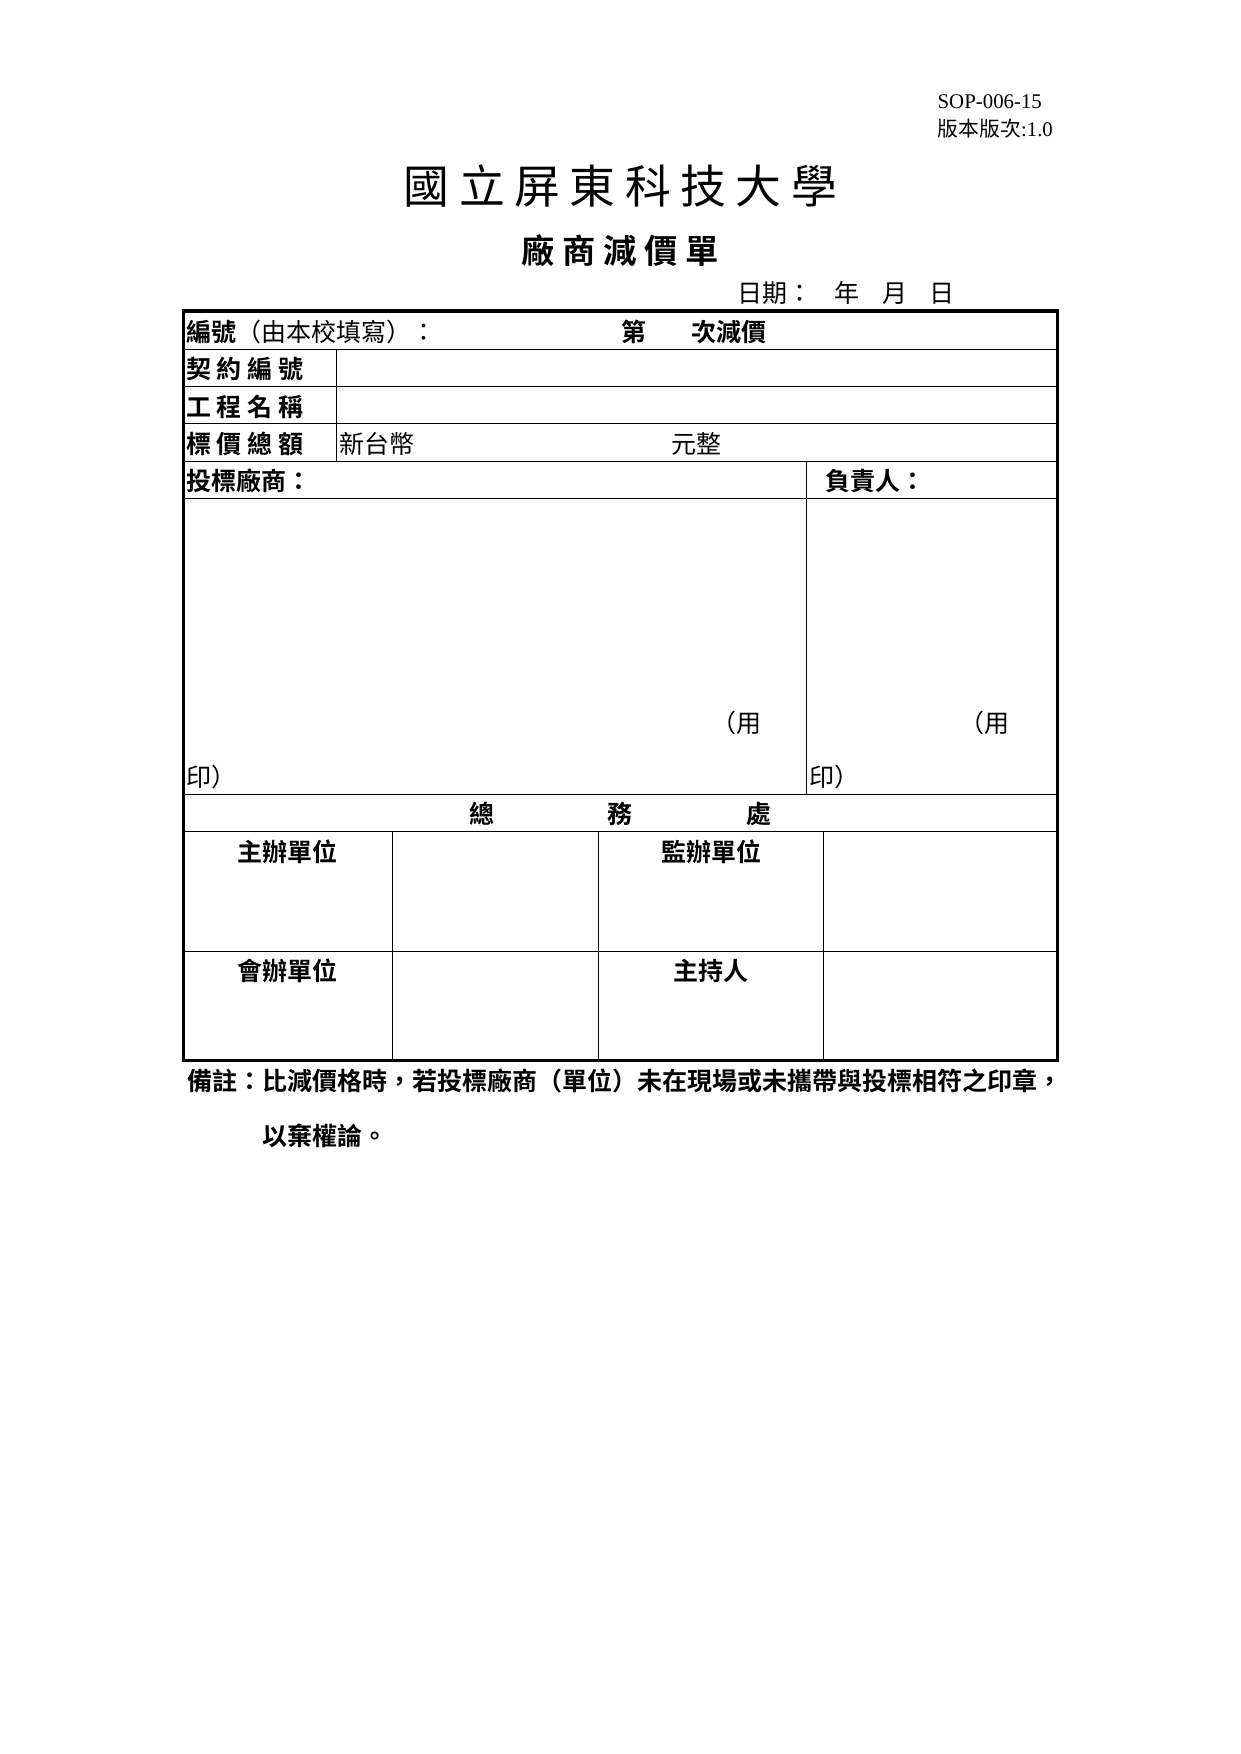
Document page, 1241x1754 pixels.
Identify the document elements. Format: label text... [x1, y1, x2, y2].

table_cell 總 務 處 [185, 795, 1056, 831]
table_cell 標 價 總 額 [185, 424, 336, 461]
table_cell 主辦單位 [185, 832, 392, 951]
table_cell [337, 350, 1056, 386]
table_cell 監辦單位 [599, 832, 823, 951]
table_cell 工 程 名 稱 [185, 387, 336, 423]
table_cell 會辦單位 [185, 952, 392, 1058]
text 日期： 年 月 日 [187, 273, 1053, 309]
table_cell 投標廠商： [185, 462, 806, 498]
text 國立屏東科技大學 [187, 150, 1053, 225]
table_cell 新台幣 元整 [337, 424, 1056, 461]
table_cell [337, 387, 1056, 423]
table_cell [824, 952, 1056, 1058]
table_header 編號（由本校填寫）： 第 次減價 [185, 313, 1056, 349]
table_cell （用印） [185, 499, 806, 794]
text 廠 商 減 價 單 [187, 225, 1053, 273]
table_cell （用印） [807, 499, 1056, 794]
text 備註：比減價格時，若投標廠商（單位）未在現場或未攜帶與投標相符之印章，以棄權論。 [187, 1062, 1053, 1152]
table_cell [824, 832, 1056, 951]
table_cell 負責人： [807, 462, 1056, 498]
table_cell [393, 952, 598, 1058]
table_cell [393, 832, 598, 951]
table_cell 契 約 編 號 [185, 350, 336, 386]
table_cell 主持人 [599, 952, 823, 1058]
